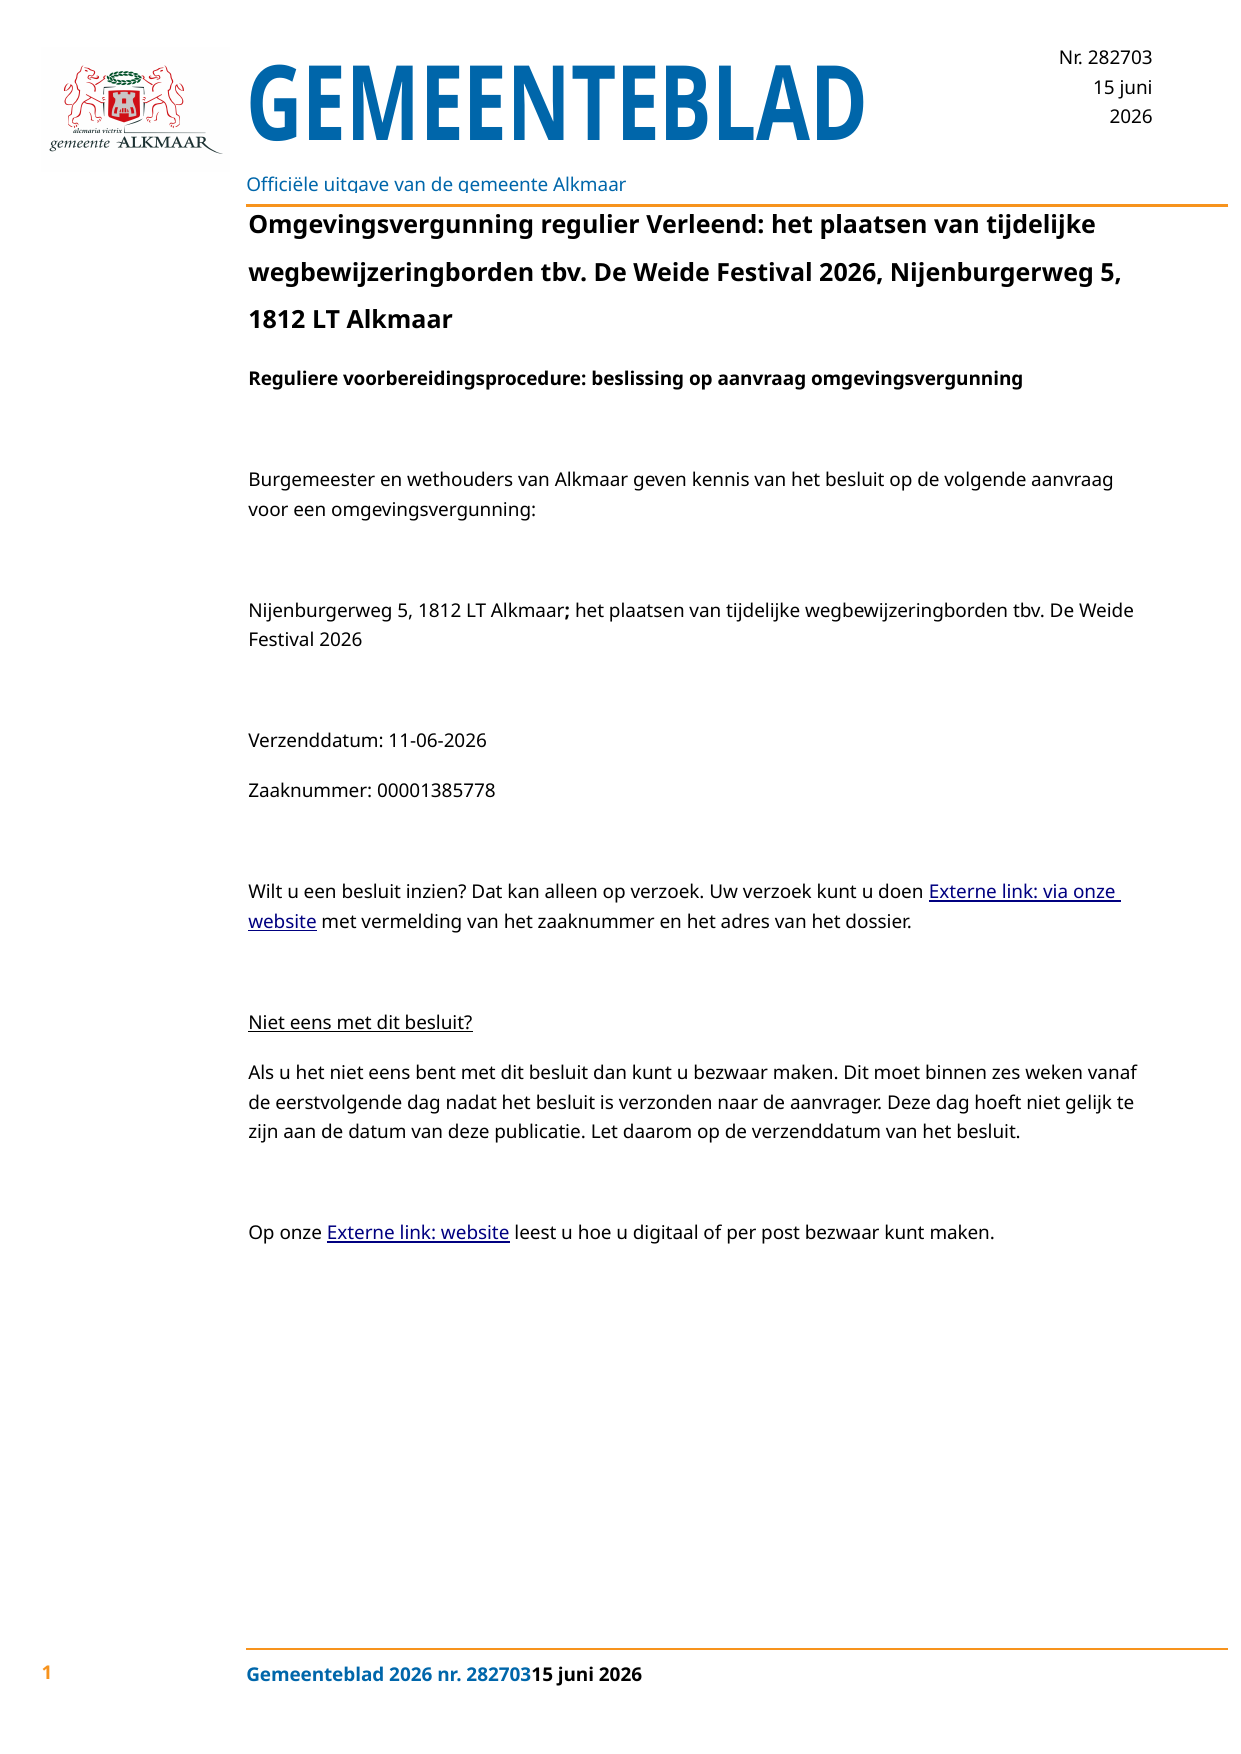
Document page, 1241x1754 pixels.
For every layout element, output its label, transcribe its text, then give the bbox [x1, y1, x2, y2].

text Niet eens met dit besluit? [248, 1009, 1152, 1034]
text Verzenddatum: 11-06-2026 [248, 727, 1152, 753]
text Burgemeester en wethouders van Alkmaar geven kennis van het besluit op de volgende aanvraag voor een omgevingsvergunning: [248, 466, 1152, 522]
text Als u het niet eens bent met dit besluit dan kunt u bezwaar maken. Dit moet binnen zes weken vanaf de eerstvolgende dag nadat het besluit is verzonden naar de aanvrager. Deze dag hoeft niet gelijk te zijn aan de datum van deze publicatie. Let daarom op de verzenddatum van het besluit. [248, 1059, 1152, 1144]
text Nijenburgerweg 5, 1812 LT Alkmaar; het plaatsen van tijdelijke wegbewijzeringborden tbv. De Weide Festival 2026 [248, 597, 1152, 652]
text Op onze Externe link: website leest u hoe u digitaal of per post bezwaar kunt maken. [248, 1219, 1152, 1245]
text Wilt u een besluit inzien? Dat kan alleen op verzoek. Uw verzoek kunt u doen Externe link: via onze website met vermelding van het zaaknummer en het adres van het dossier. [248, 878, 1152, 934]
text Omgevingsvergunning regulier Verleend: het plaatsen van tijdelijke wegbewijzeringborden tbv. De Weide Festival 2026, Nijenburgerweg 5, 1812 LT Alkmaar [248, 207, 1152, 336]
text Reguliere voorbereidingsprocedure: beslissing op aanvraag omgevingsvergunning [248, 366, 1152, 391]
text Zaaknummer: 00001385778 [248, 778, 1152, 803]
picture [41, 47, 231, 172]
